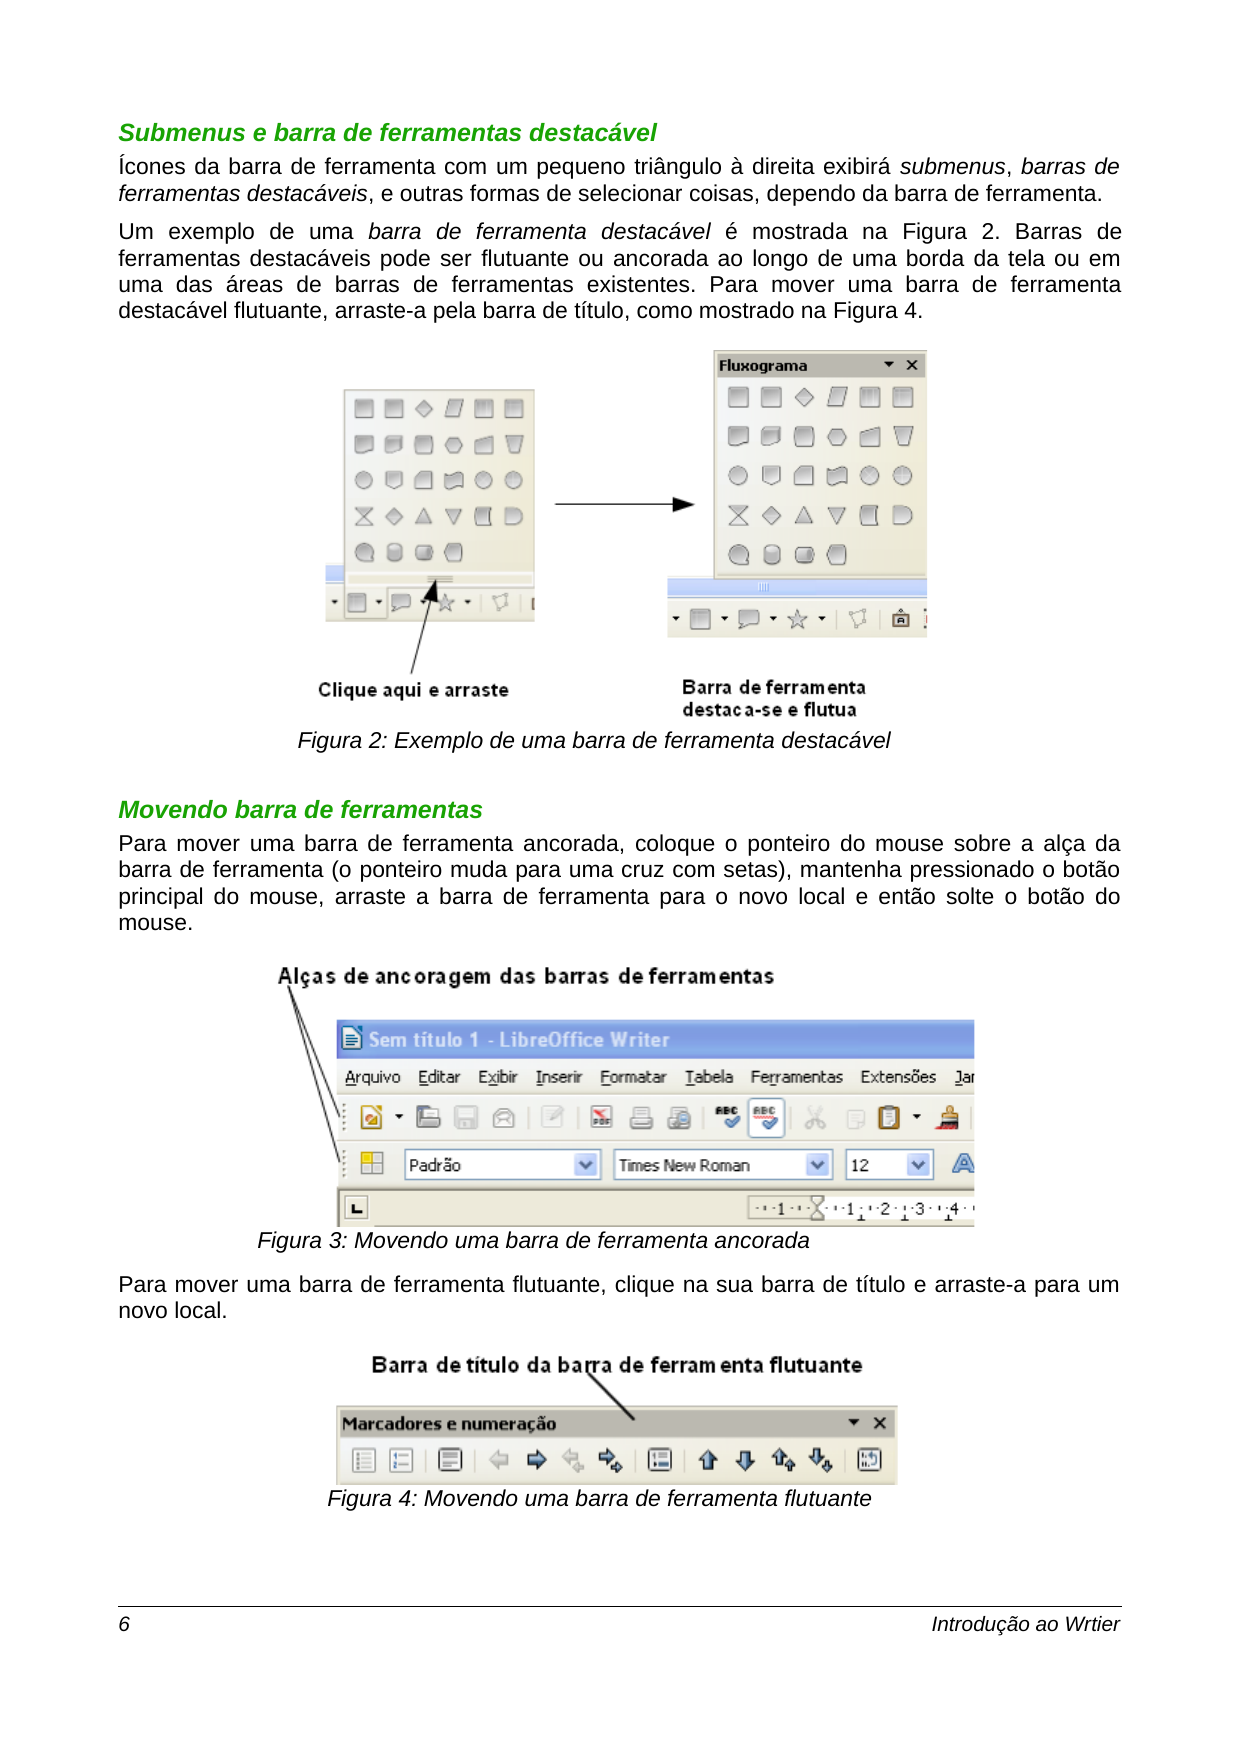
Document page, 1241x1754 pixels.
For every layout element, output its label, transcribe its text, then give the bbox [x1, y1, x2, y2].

picture [336, 1343, 898, 1485]
text Figura 3: Movendo uma barra de ferramenta ancorada [257, 956, 983, 1253]
picture [307, 350, 928, 727]
text Figura 4: Movendo uma barra de ferramenta flutuante [327, 1342, 907, 1511]
picture [265, 957, 975, 1227]
text Um exemplo de uma barra de ferramenta destacável é mostrada na Figura 2. Barras de ferramentas destacáveis pode ser flutuante ou ancorada ao longo de uma borda da tela ou em uma das áreas de barras de ferramentas existentes. Para mover uma barra de ferramenta destacável flutuante, arraste-a pela barra de título, como mostrado na Figura 4. [118, 218, 1122, 324]
text Ícones da barra de ferramenta com um pequeno triângulo à direita exibirá submenus, barras de ferramentas destacáveis, e outras formas de selecionar coisas, dependo da barra de ferramenta. [118, 153, 1122, 206]
text Para mover uma barra de ferramenta flutuante, clique na sua barra de título e arraste-a para um novo local. [118, 1271, 1122, 1323]
text Para mover uma barra de ferramenta ancorada, coloque o ponteiro do mouse sobre a alça da barra de ferramenta (o ponteiro muda para uma cruz com setas), mantenha pressionado o botão principal do mouse, arraste a barra de ferramenta para o novo local e então solte o botão do mouse. [118, 830, 1122, 935]
text Figura 2: Exemplo de uma barra de ferramenta destacável [297, 349, 937, 753]
subtitle Submenus e barra de ferramentas destacável [118, 118, 1122, 147]
subtitle Movendo barra de ferramentas [118, 795, 1122, 824]
